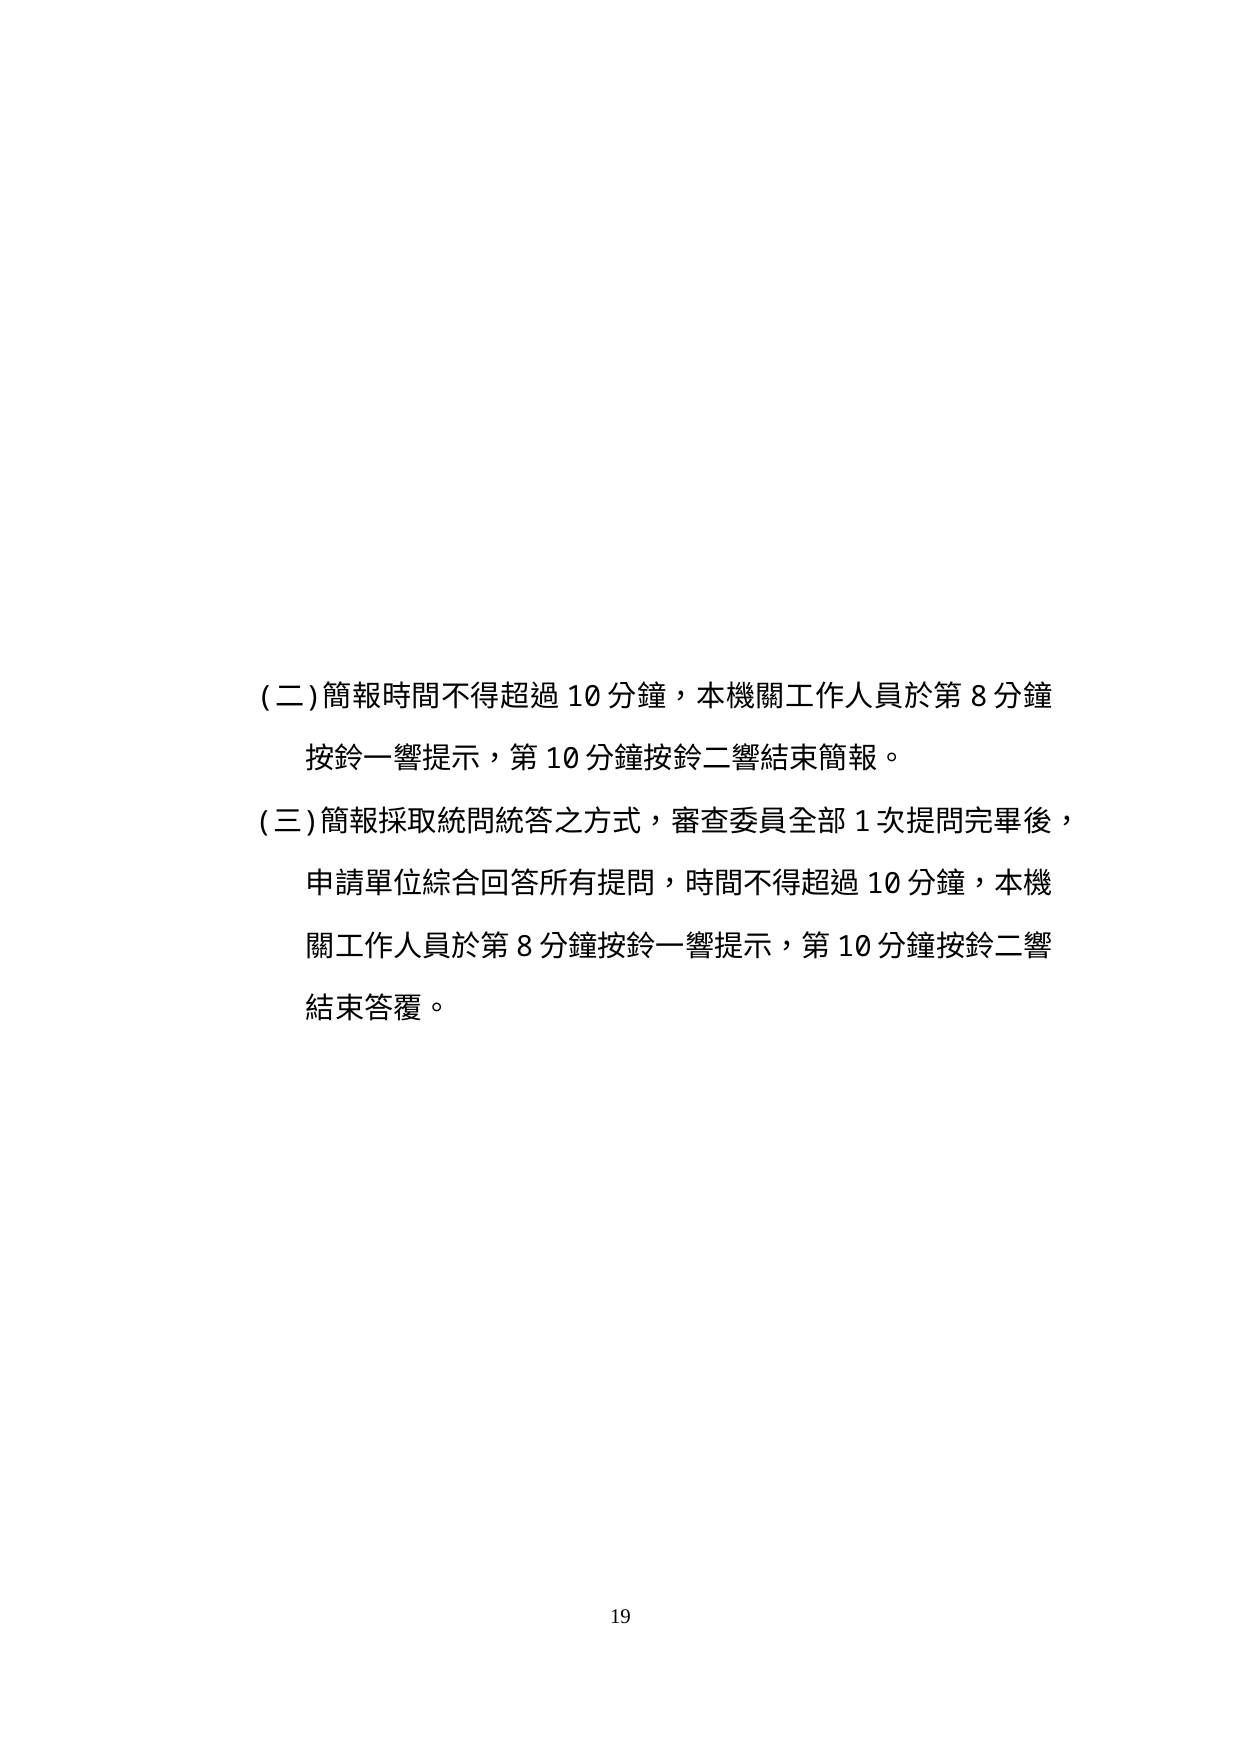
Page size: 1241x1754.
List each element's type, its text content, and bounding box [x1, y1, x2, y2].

text (二)簡報時間不得超過10分鐘，本機關工作人員於第8分鐘按鈴一響提示，第10分鐘按鈴二響結束簡報。 [202, 652, 1053, 777]
text (三)簡報採取統問統答之方式，審查委員全部1次提問完畢後，申請單位綜合回答所有提問，時間不得超過10分鐘，本機關工作人員於第8分鐘按鈴一響提示，第10分鐘按鈴二響結束答覆。 [202, 777, 1053, 1027]
